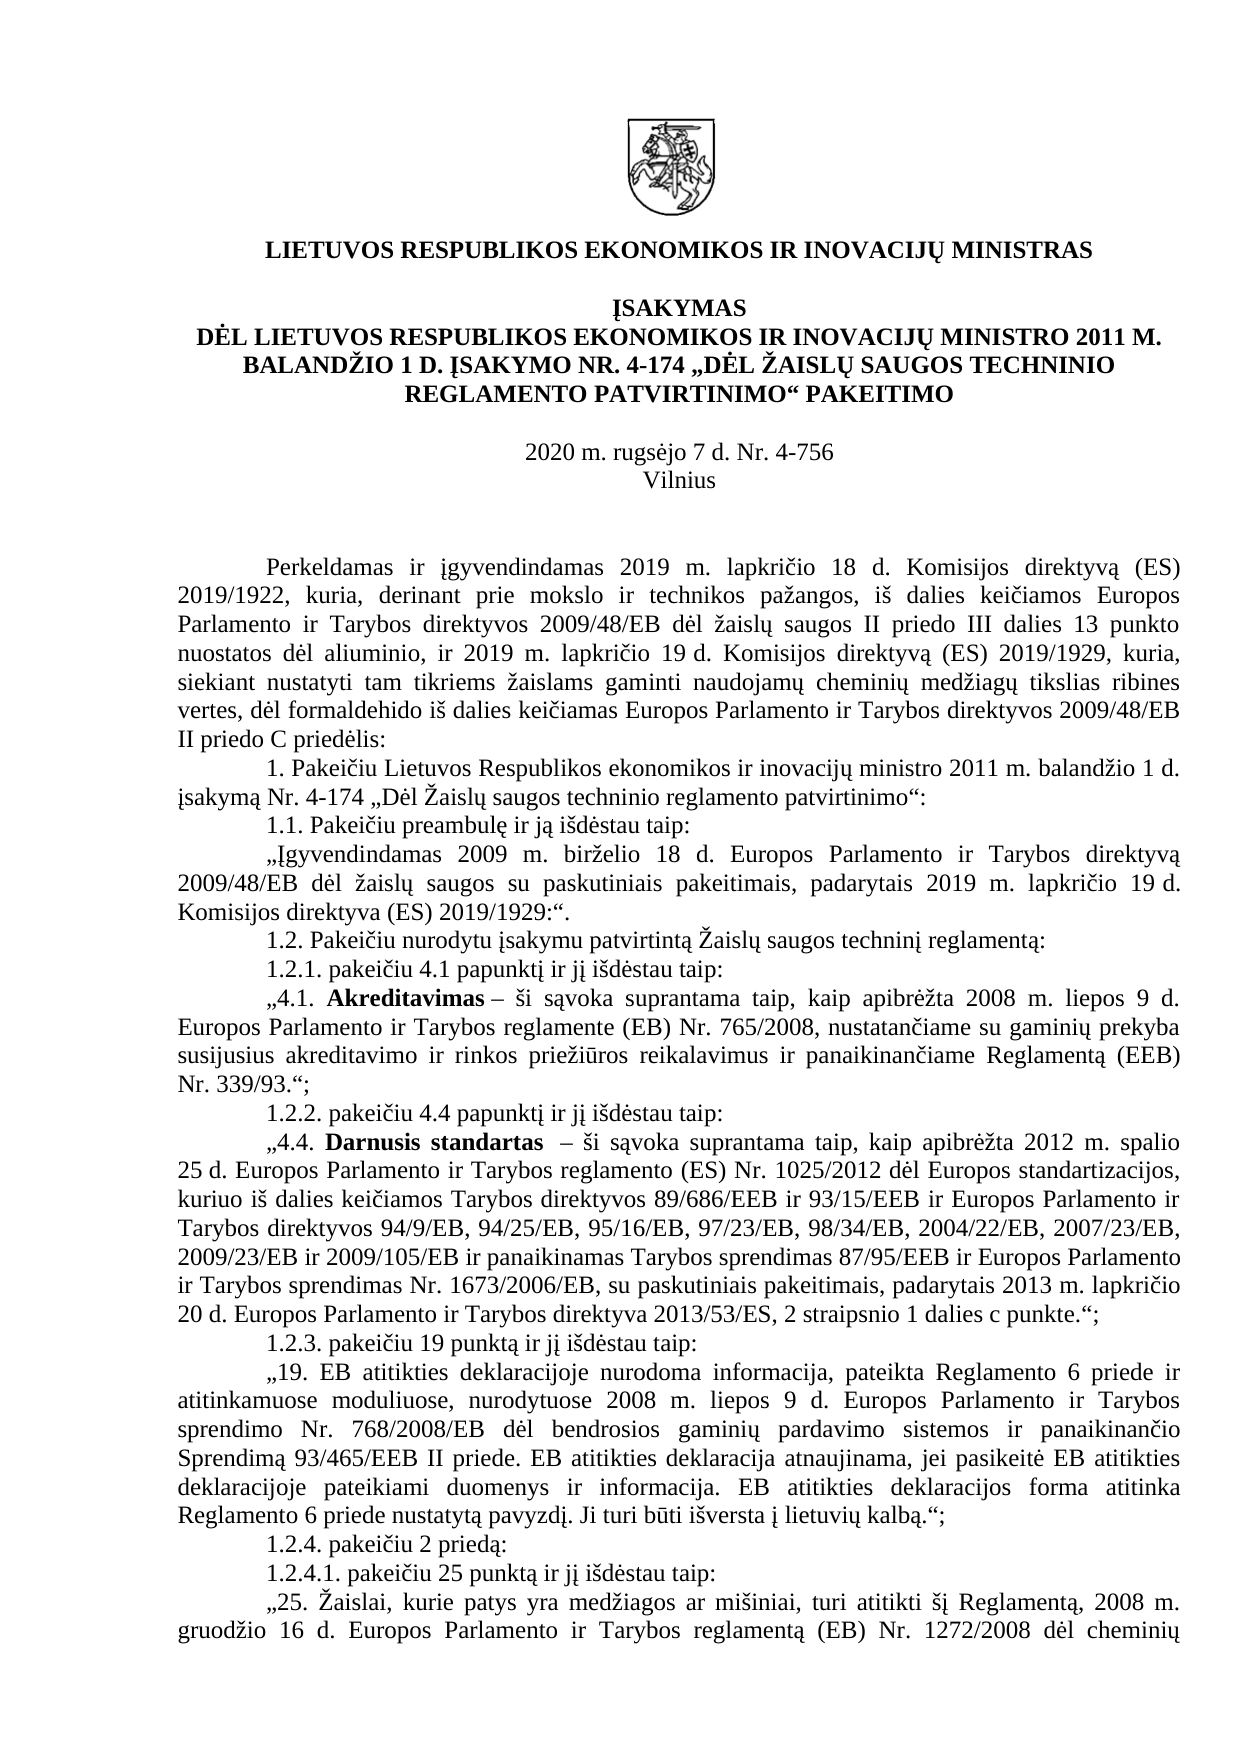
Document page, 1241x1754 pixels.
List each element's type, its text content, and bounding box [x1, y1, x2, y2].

text LIETUVOS RESPUBLIKOS ekonomikos ir inovacijų MINISTRAS [177, 235, 1181, 264]
text „19. EB atitikties deklaracijoje nurodoma informacija, pateikta Reglamento 6 priede ir atitinkamuose moduliuose, nurodytuose 2008 m. liepos 9 d. Europos Parlamento ir Tarybos sprendimo Nr. 768/2008/EB dėl bendrosios gaminių pardavimo sistemos ir panaikinančio Sprendimą 93/465/EEB II priede. EB atitikties deklaracija atnaujinama, jei pasikeitė EB atitikties deklaracijoje pateikiami duomenys ir informacija. EB atitikties deklaracijos forma atitinka Reglamento 6 priede nustatytą pavyzdį. Ji turi būti išversta į lietuvių kalbą.“; [177, 1357, 1181, 1529]
text ĮSAKYMAS [177, 293, 1181, 322]
text DĖL LIETUVOS RESPUBLIKOS EKONOMIKOS IR INOVACIJŲ MINISTRO 2011 M. BALANDŽIO 1 D. ĮSAKYMO NR. 4-174 „DĖL ŽAISLŲ SAUGOS TECHNINIO REGLAMENTO PATVIRTINIMO“ PAKEITIMO [177, 322, 1181, 408]
text 1.2.3. pakeičiu 19 punktą ir jį išdėstau taip: [177, 1328, 1181, 1357]
text 2020 m. rugsėjo 7 d. Nr. 4-756 [177, 437, 1181, 465]
text Perkeldamas ir įgyvendindamas 2019 m. lapkričio 18 d. Komisijos direktyvą (ES) 2019/1922, kuria, derinant prie mokslo ir technikos pažangos, iš dalies keičiamos Europos Parlamento ir Tarybos direktyvos 2009/48/EB dėl žaislų saugos II priedo III dalies 13 punkto nuostatos dėl aliuminio, ir 2019 m. lapkričio 19 d. Komisijos direktyvą (ES) 2019/1929, kuria, siekiant nustatyti tam tikriems žaislams gaminti naudojamų cheminių medžiagų tikslias ribines vertes, dėl formaldehido iš dalies keičiamas Europos Parlamento ir Tarybos direktyvos 2009/48/EB II priedo C priedėlis: [177, 552, 1181, 753]
text 1. Pakeičiu Lietuvos Respublikos ekonomikos ir inovacijų ministro 2011 m. balandžio 1 d. įsakymą Nr. 4-174 „Dėl Žaislų saugos techninio reglamento patvirtinimo“: [177, 753, 1181, 810]
text „Įgyvendindamas 2009 m. birželio 18 d. Europos Parlamento ir Tarybos direktyvą 2009/48/EB dėl žaislų saugos su paskutiniais pakeitimais, padarytais 2019 m. lapkričio 19 d. Komisijos direktyva (ES) 2019/1929:“. [177, 839, 1181, 925]
text 1.2.1. pakeičiu 4.1 papunktį ir jį išdėstau taip: [177, 954, 1181, 983]
text Vilnius [177, 465, 1181, 494]
text „25. Žaislai, kurie patys yra medžiagos ar mišiniai, turi atitikti šį Reglamentą, 2008 m. gruodžio 16 d. Europos Parlamento ir Tarybos reglamentą (EB) Nr. 1272/2008 dėl cheminių [177, 1587, 1181, 1644]
text 1.2.4.1. pakeičiu 25 punktą ir jį išdėstau taip: [177, 1558, 1181, 1587]
text „4.4. Darnusis standartas – ši sąvoka suprantama taip, kaip apibrėžta 2012 m. spalio 25 d. Europos Parlamento ir Tarybos reglamento (ES) Nr. 1025/2012 dėl Europos standartizacijos, kuriuo iš dalies keičiamos Tarybos direktyvos 89/686/EEB ir 93/15/EEB ir Europos Parlamento ir Tarybos direktyvos 94/9/EB, 94/25/EB, 95/16/EB, 97/23/EB, 98/34/EB, 2004/22/EB, 2007/23/EB, 2009/23/EB ir 2009/105/EB ir panaikinamas Tarybos sprendimas 87/95/EEB ir Europos Parlamento ir Tarybos sprendimas Nr. 1673/2006/EB, su paskutiniais pakeitimais, padarytais 2013 m. lapkričio 20 d. Europos Parlamento ir Tarybos direktyva 2013/53/ES, 2 straipsnio 1 dalies c punkte.“; [177, 1127, 1181, 1328]
text 1.1. Pakeičiu preambulę ir ją išdėstau taip: [177, 810, 1181, 839]
text „4.1. Akreditavimas – ši sąvoka suprantama taip, kaip apibrėžta 2008 m. liepos 9 d. Europos Parlamento ir Tarybos reglamente (EB) Nr. 765/2008, nustatančiame su gaminių prekyba susijusius akreditavimo ir rinkos priežiūros reikalavimus ir panaikinančiame Reglamentą (EEB) Nr. 339/93.“; [177, 983, 1181, 1098]
text 1.2. Pakeičiu nurodytu įsakymu patvirtintą Žaislų saugos techninį reglamentą: [177, 925, 1181, 954]
text 1.2.2. pakeičiu 4.4 papunktį ir jį išdėstau taip: [177, 1098, 1181, 1127]
text 1.2.4. pakeičiu 2 priedą: [177, 1529, 1181, 1558]
